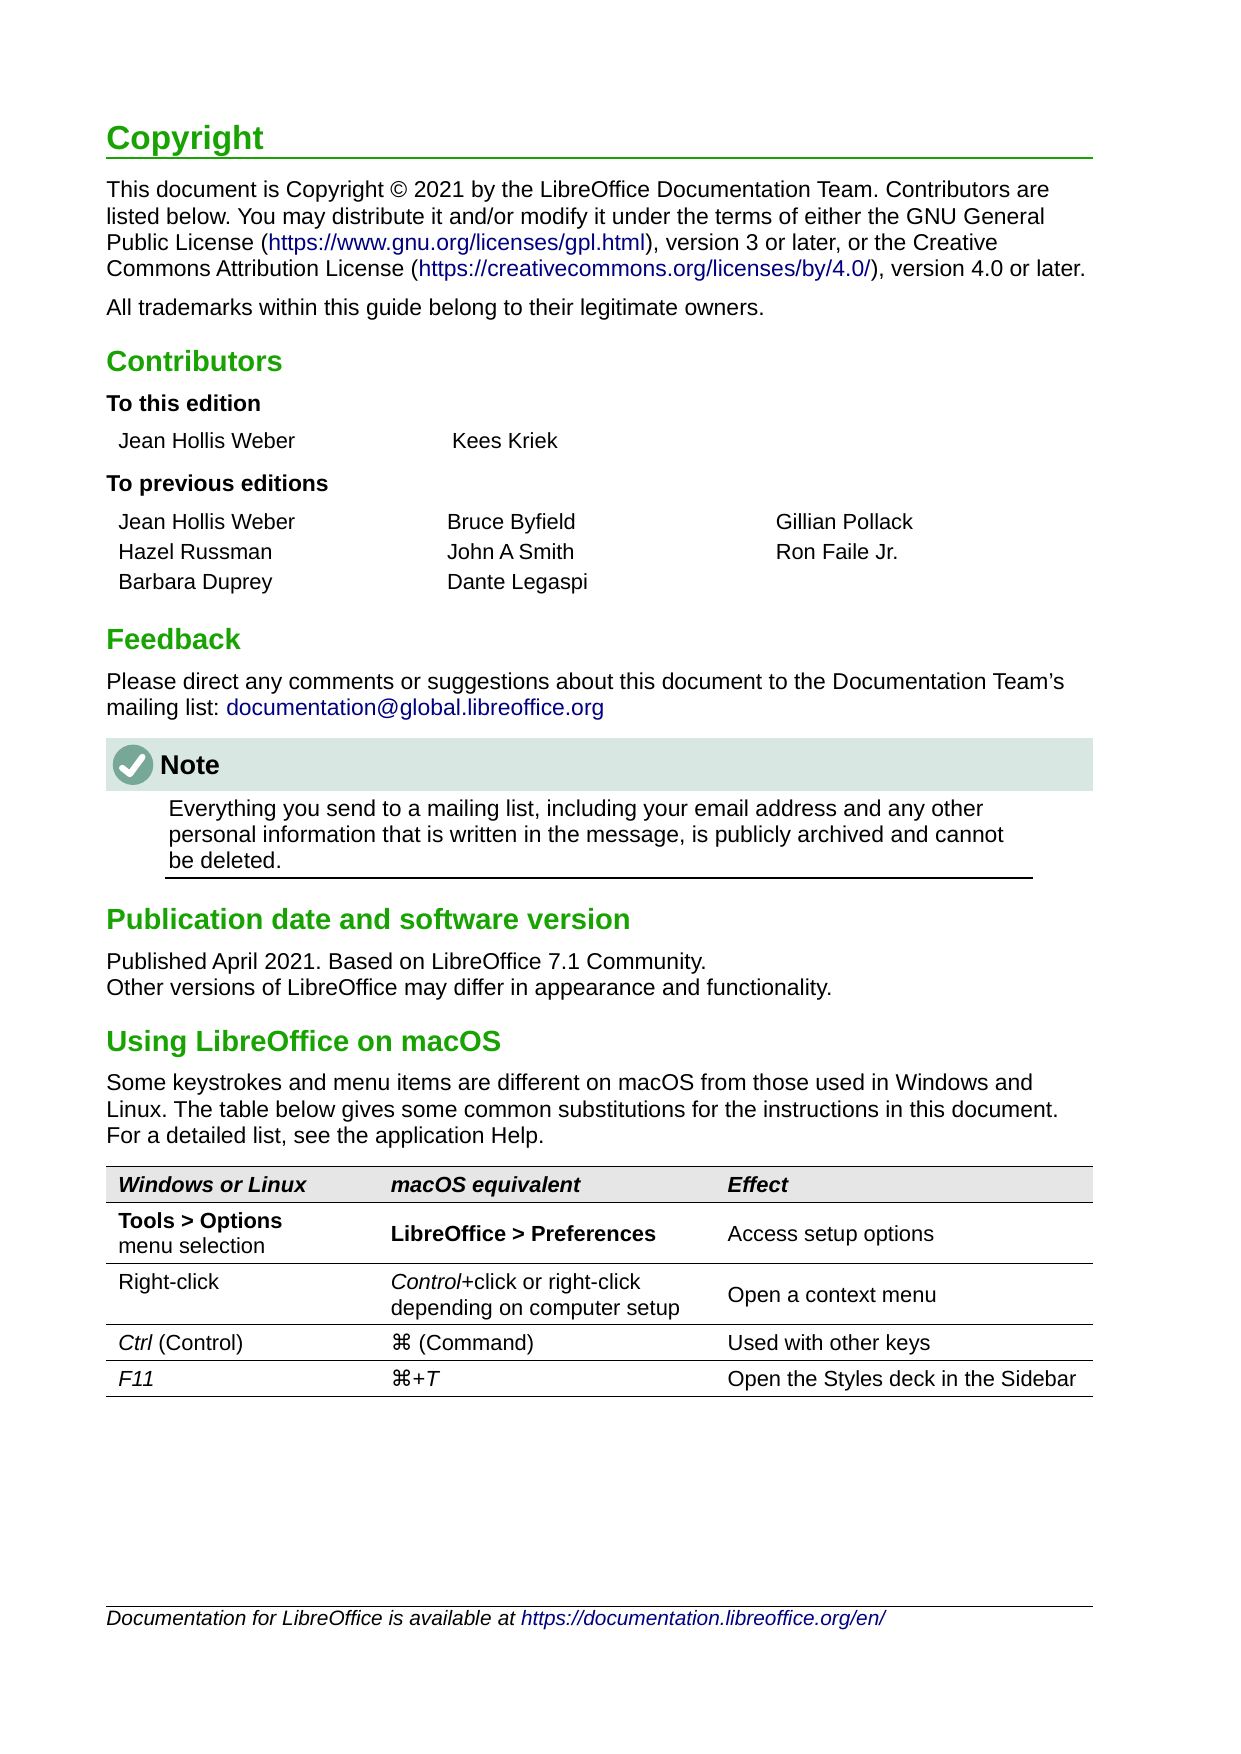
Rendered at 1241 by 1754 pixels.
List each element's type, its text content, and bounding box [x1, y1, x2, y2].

table_cell Ron Faile Jr. [764, 539, 1093, 569]
table_cell Used with other keys [716, 1325, 1093, 1360]
subtitle Copyright [106, 118, 1093, 157]
table_header Jean Hollis Weber [106, 429, 440, 458]
table_header Windows or Linux [106, 1167, 379, 1202]
subtitle Contributors [106, 344, 1093, 378]
subtitle Publication date and software version [106, 902, 1093, 936]
table_cell Access setup options [716, 1203, 1093, 1263]
text Please direct any comments or suggestions about this document to the Documentation Team’s mailing list: documentation@global.libreoffice.org [106, 668, 1093, 720]
table_cell John A Smith [435, 539, 764, 569]
table_header Gillian Pollack [764, 509, 1093, 539]
text Everything you send to a mailing list, including your email address and any other personal information that is written in the message, is publicly archived and cannot be deleted. [165, 791, 1033, 877]
table_header [766, 429, 1093, 458]
text Published April 2021. Based on LibreOffice 7.1 Community. Other versions of LibreOffice may differ in appearance and functionality. [106, 948, 1093, 1000]
text Some keystrokes and menu items are different on macOS from those used in Windows and Linux. The table below gives some common substitutions for the instructions in this document. For a detailed list, see the application Help. [106, 1069, 1093, 1148]
text To previous editions [106, 470, 1093, 496]
table_cell ⌘ (Command) [379, 1325, 716, 1360]
table_cell Open the Styles deck in the Sidebar [716, 1361, 1093, 1396]
subtitle Note [106, 738, 1093, 791]
table_header macOS equivalent [379, 1167, 716, 1202]
table_cell ⌘+T [379, 1361, 716, 1396]
table_cell Open a context menu [716, 1264, 1093, 1324]
table_cell Dante Legaspi [435, 569, 764, 599]
table_cell Barbara Duprey [106, 569, 435, 599]
table_header Jean Hollis Weber [106, 509, 435, 539]
text To this edition [106, 389, 1093, 416]
text All trademarks within this guide belong to their legitimate owners. [106, 294, 1093, 321]
table_cell Hazel Russman [106, 539, 435, 569]
table_cell Ctrl (Control) [106, 1325, 379, 1360]
table_cell [764, 569, 1093, 599]
table_cell Right-click [106, 1264, 379, 1324]
text This document is Copyright © 2021 by the LibreOffice Documentation Team. Contributors are listed below. You may distribute it and/or modify it under the terms of either the GNU General Public License (https://www.gnu.org/licenses/gpl.html), version 3 or later, or the Creative Commons Attribution License (https://creativecommons.org/licenses/by/4.0/), version 4.0 or later. [106, 176, 1093, 282]
subtitle Using LibreOffice on macOS [106, 1024, 1093, 1057]
table_header Kees Kriek [440, 429, 766, 458]
table_cell Tools > Options menu selection [106, 1203, 379, 1263]
table_header Bruce Byfield [435, 509, 764, 539]
table_cell Control+click or right-click depending on computer setup [379, 1264, 716, 1324]
table_header Effect [716, 1167, 1093, 1202]
table_cell F11 [106, 1361, 379, 1396]
table_cell LibreOffice > Preferences [379, 1203, 716, 1263]
subtitle Feedback [106, 622, 1093, 656]
